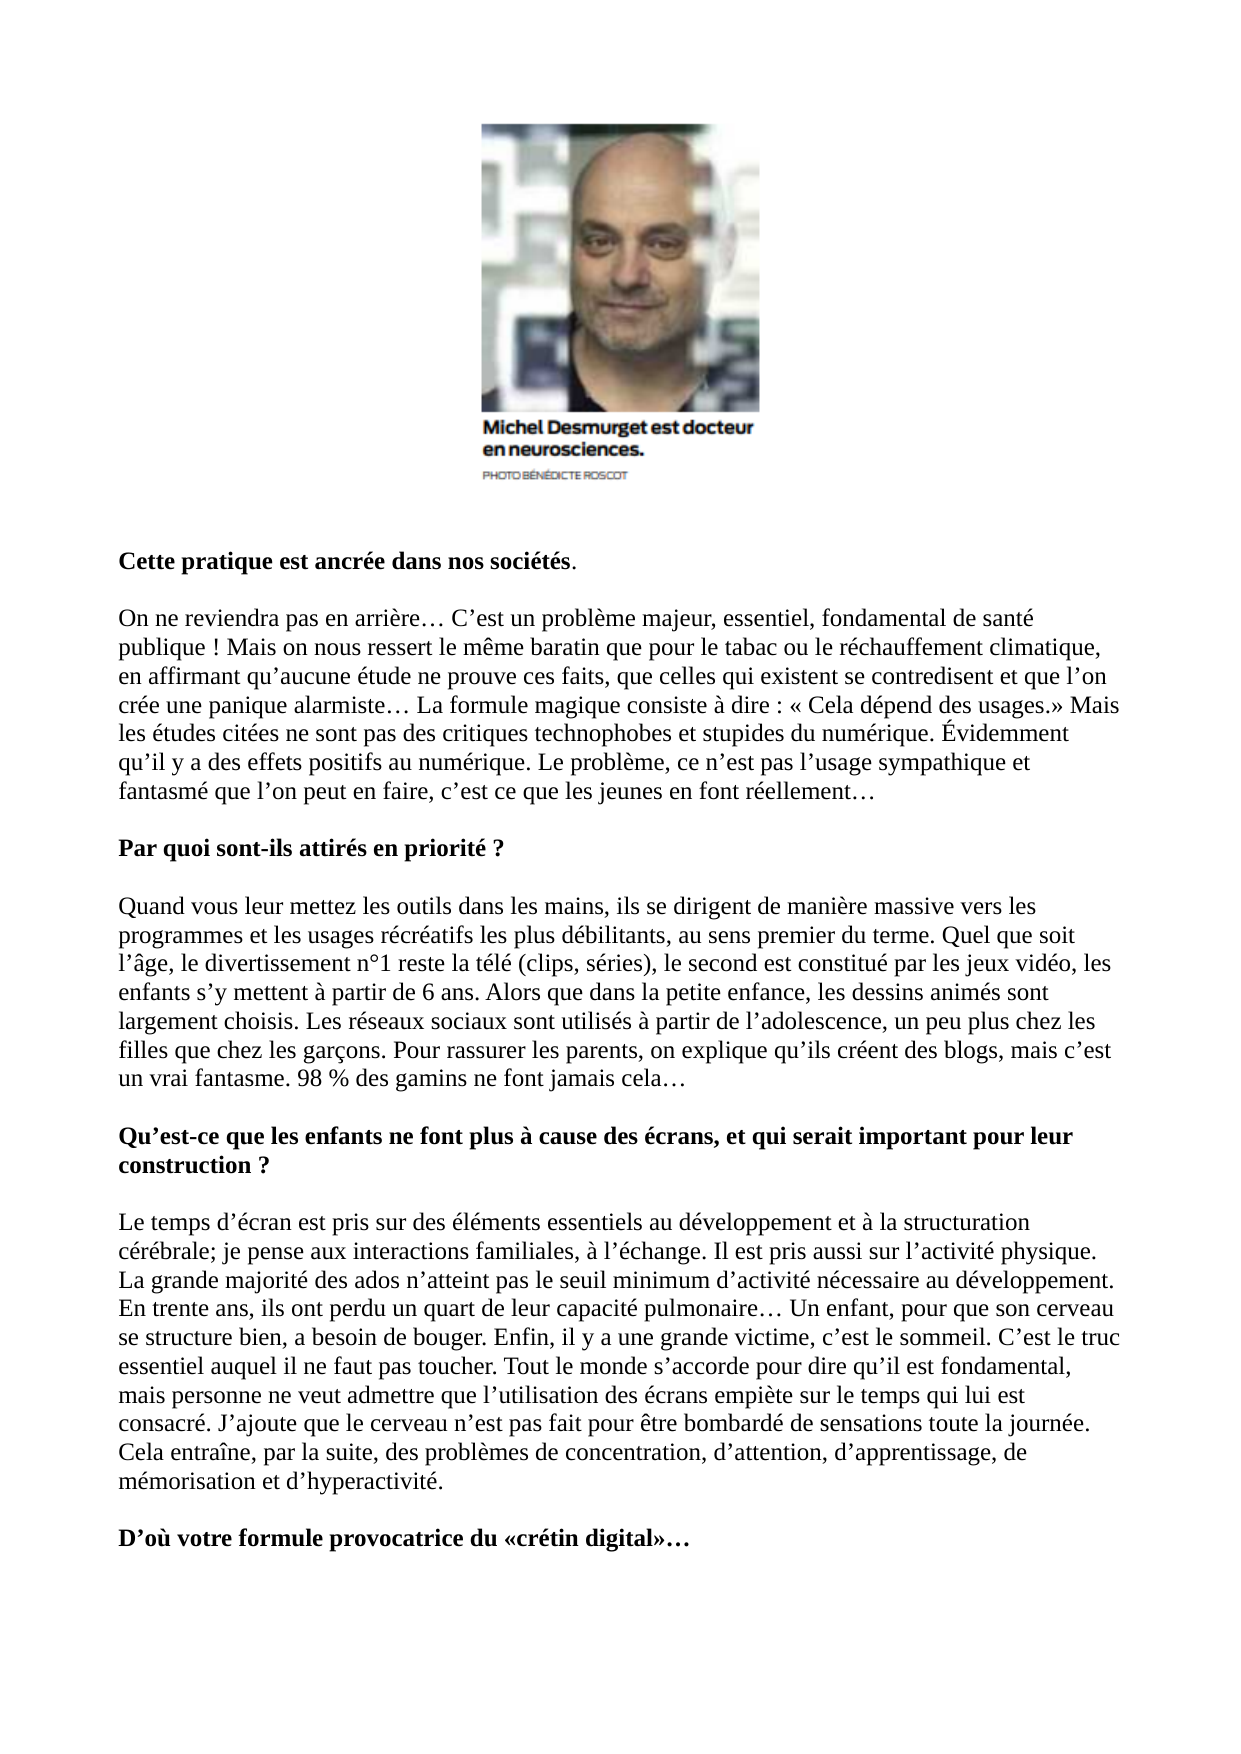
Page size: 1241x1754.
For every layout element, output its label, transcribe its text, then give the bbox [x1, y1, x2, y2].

text Qu’est-ce que les enfants ne font plus à cause des écrans, et qui serait important pour leur construction ? [118, 1121, 1122, 1178]
picture [474, 118, 766, 489]
text Le temps d’écran est pris sur des éléments essentiels au développement et à la structuration cérébrale; je pense aux interactions familiales, à l’échange. Il est pris aussi sur l’activité physique. La grande majorité des ados n’atteint pas le seuil minimum d’activité nécessaire au développement. En trente ans, ils ont perdu un quart de leur capacité pulmonaire… Un enfant, pour que son cerveau se structure bien, a besoin de bouger. Enfin, il y a une grande victime, c’est le sommeil. C’est le truc essentiel auquel il ne faut pas toucher. Tout le monde s’accorde pour dire qu’il est fondamental, mais personne ne veut admettre que l’utilisation des écrans empiète sur le temps qui lui est consacré. J’ajoute que le cerveau n’est pas fait pour être bombardé de sensations toute la journée. Cela entraîne, par la suite, des problèmes de concentration, d’attention, d’apprentissage, de mémorisation et d’hyperactivité. [118, 1207, 1122, 1495]
text D’où votre formule provocatrice du «crétin digital»… [118, 1523, 1122, 1552]
text Cette pratique est ancrée dans nos sociétés. [118, 546, 1122, 575]
text Quand vous leur mettez les outils dans les mains, ils se dirigent de manière massive vers les programmes et les usages récréatifs les plus débilitants, au sens premier du terme. Quel que soit l’âge, le divertissement n°1 reste la télé (clips, séries), le second est constitué par les jeux vidéo, les enfants s’y mettent à partir de 6 ans. Alors que dans la petite enfance, les dessins animés sont largement choisis. Les réseaux sociaux sont utilisés à partir de l’adolescence, un peu plus chez les filles que chez les garçons. Pour rassurer les parents, on explique qu’ils créent des blogs, mais c’est un vrai fantasme. 98 % des gamins ne font jamais cela… [118, 891, 1122, 1092]
text Par quoi sont-ils attirés en priorité ? [118, 833, 1122, 862]
text On ne reviendra pas en arrière… C’est un problème majeur, essentiel, fondamental de santé publique ! Mais on nous ressert le même baratin que pour le tabac ou le réchauffement climatique, en affirmant qu’aucune étude ne prouve ces faits, que celles qui existent se contredisent et que l’on crée une panique alarmiste… La formule magique consiste à dire : « Cela dépend des usages.» Mais les études citées ne sont pas des critiques technophobes et stupides du numérique. Évidemment qu’il y a des effets positifs au numérique. Le problème, ce n’est pas l’usage sympathique et fantasmé que l’on peut en faire, c’est ce que les jeunes en font réellement… [118, 603, 1122, 805]
